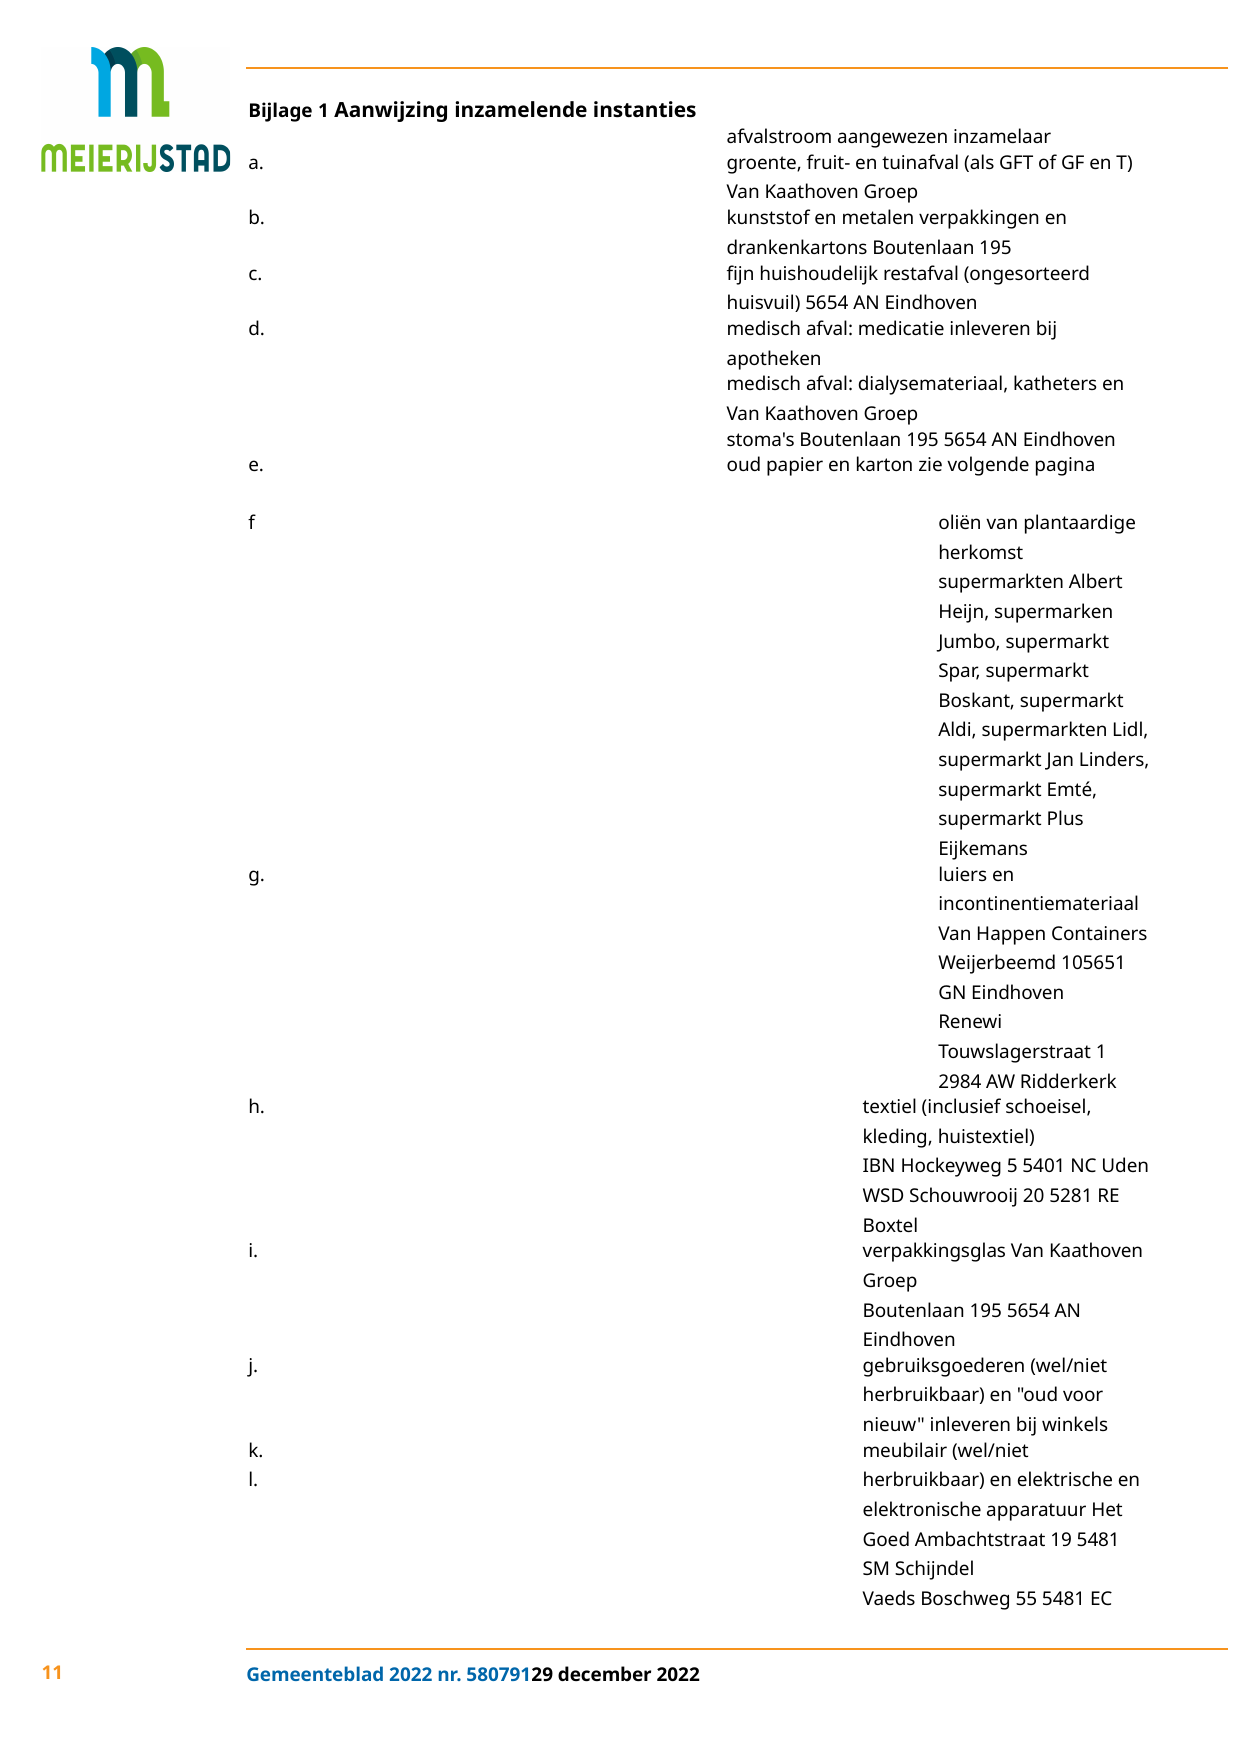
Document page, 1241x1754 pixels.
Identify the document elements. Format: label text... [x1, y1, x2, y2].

table_header [633, 510, 938, 861]
table_cell [452, 205, 726, 260]
table_cell medisch afval: dialysemateriaal, katheters en Van Kaathoven Groep [726, 370, 1152, 426]
table_cell meubilair (wel/niet herbruikbaar) en elektrische en elektronische apparatuur Het Goed Ambachtstraat 19 5481 SM Schijndel Vaeds Boschweg 55 5481 EC [863, 1437, 1152, 1611]
table_cell kunststof en metalen verpakkingen en drankenkartons Boutenlaan 195 [726, 205, 1152, 260]
table_cell b. [248, 205, 452, 260]
table_cell [248, 370, 452, 426]
table_cell h. [248, 1094, 557, 1238]
table_cell groente, fruit- en tuinafval (als GFT of GF en T) Van Kaathoven Groep [726, 149, 1152, 204]
table_cell medisch afval: medicatie inleveren bij apotheken [726, 315, 1152, 370]
table_cell [248, 426, 452, 451]
table_cell k. l. [248, 1437, 557, 1611]
table_cell [452, 260, 726, 315]
table_cell [557, 1352, 862, 1437]
table_cell textiel (inclusief schoeisel, kleding, huistextiel) IBN Hockeyweg 5 5401 NC Uden WSD Schouwrooij 20 5281 RE Boxtel [863, 1094, 1152, 1238]
table_cell oud papier en karton zie volgende pagina [726, 451, 1152, 477]
table_header afvalstroom aangewezen inzamelaar [726, 124, 1152, 149]
table_cell [557, 1094, 862, 1238]
table_cell e. [248, 451, 452, 477]
table_cell [557, 1437, 862, 1611]
table_cell [557, 861, 938, 1093]
table_cell [452, 370, 726, 426]
table_cell [452, 451, 726, 477]
table_header [452, 124, 726, 149]
table_cell i. [248, 1238, 557, 1352]
table_header [248, 124, 452, 149]
picture [41, 47, 231, 172]
table_cell fijn huishoudelijk restafval (ongesorteerd huisvuil) 5654 AN Eindhoven [726, 260, 1152, 315]
table_cell [452, 315, 726, 370]
table_cell [557, 1238, 862, 1352]
table_cell verpakkingsglas Van Kaathoven Groep Boutenlaan 195 5654 AN Eindhoven [863, 1238, 1152, 1352]
table_header oliën van plantaardige herkomst supermarkten Albert Heijn, supermarken Jumbo, supermarkt Spar, supermarkt Boskant, supermarkt Aldi, supermarkten Lidl, supermarkt Jan Linders, supermarkt Emté, supermarkt Plus Eijkemans [938, 510, 1152, 861]
table_cell c. [248, 260, 452, 315]
table_cell stoma's Boutenlaan 195 5654 AN Eindhoven [726, 426, 1152, 451]
table_cell [452, 426, 726, 451]
table_cell gebruiksgoederen (wel/niet herbruikbaar) en "oud voor nieuw" inleveren bij winkels [863, 1352, 1152, 1437]
table_cell a. [248, 149, 452, 204]
table_header f [248, 510, 632, 861]
table_cell [452, 149, 726, 204]
table_header [248, 481, 1152, 506]
table_cell g. [248, 861, 557, 1093]
table_cell luiers en incontinentiemateriaal Van Happen Containers Weijerbeemd 105651 GN Eindhoven Renewi Touwslagerstraat 1 2984 AW Ridderkerk [938, 861, 1152, 1093]
table_cell j. [248, 1352, 557, 1437]
table_cell d. [248, 315, 452, 370]
text Bijlage 1 Aanwijzing inzamelende instanties [248, 95, 1152, 123]
